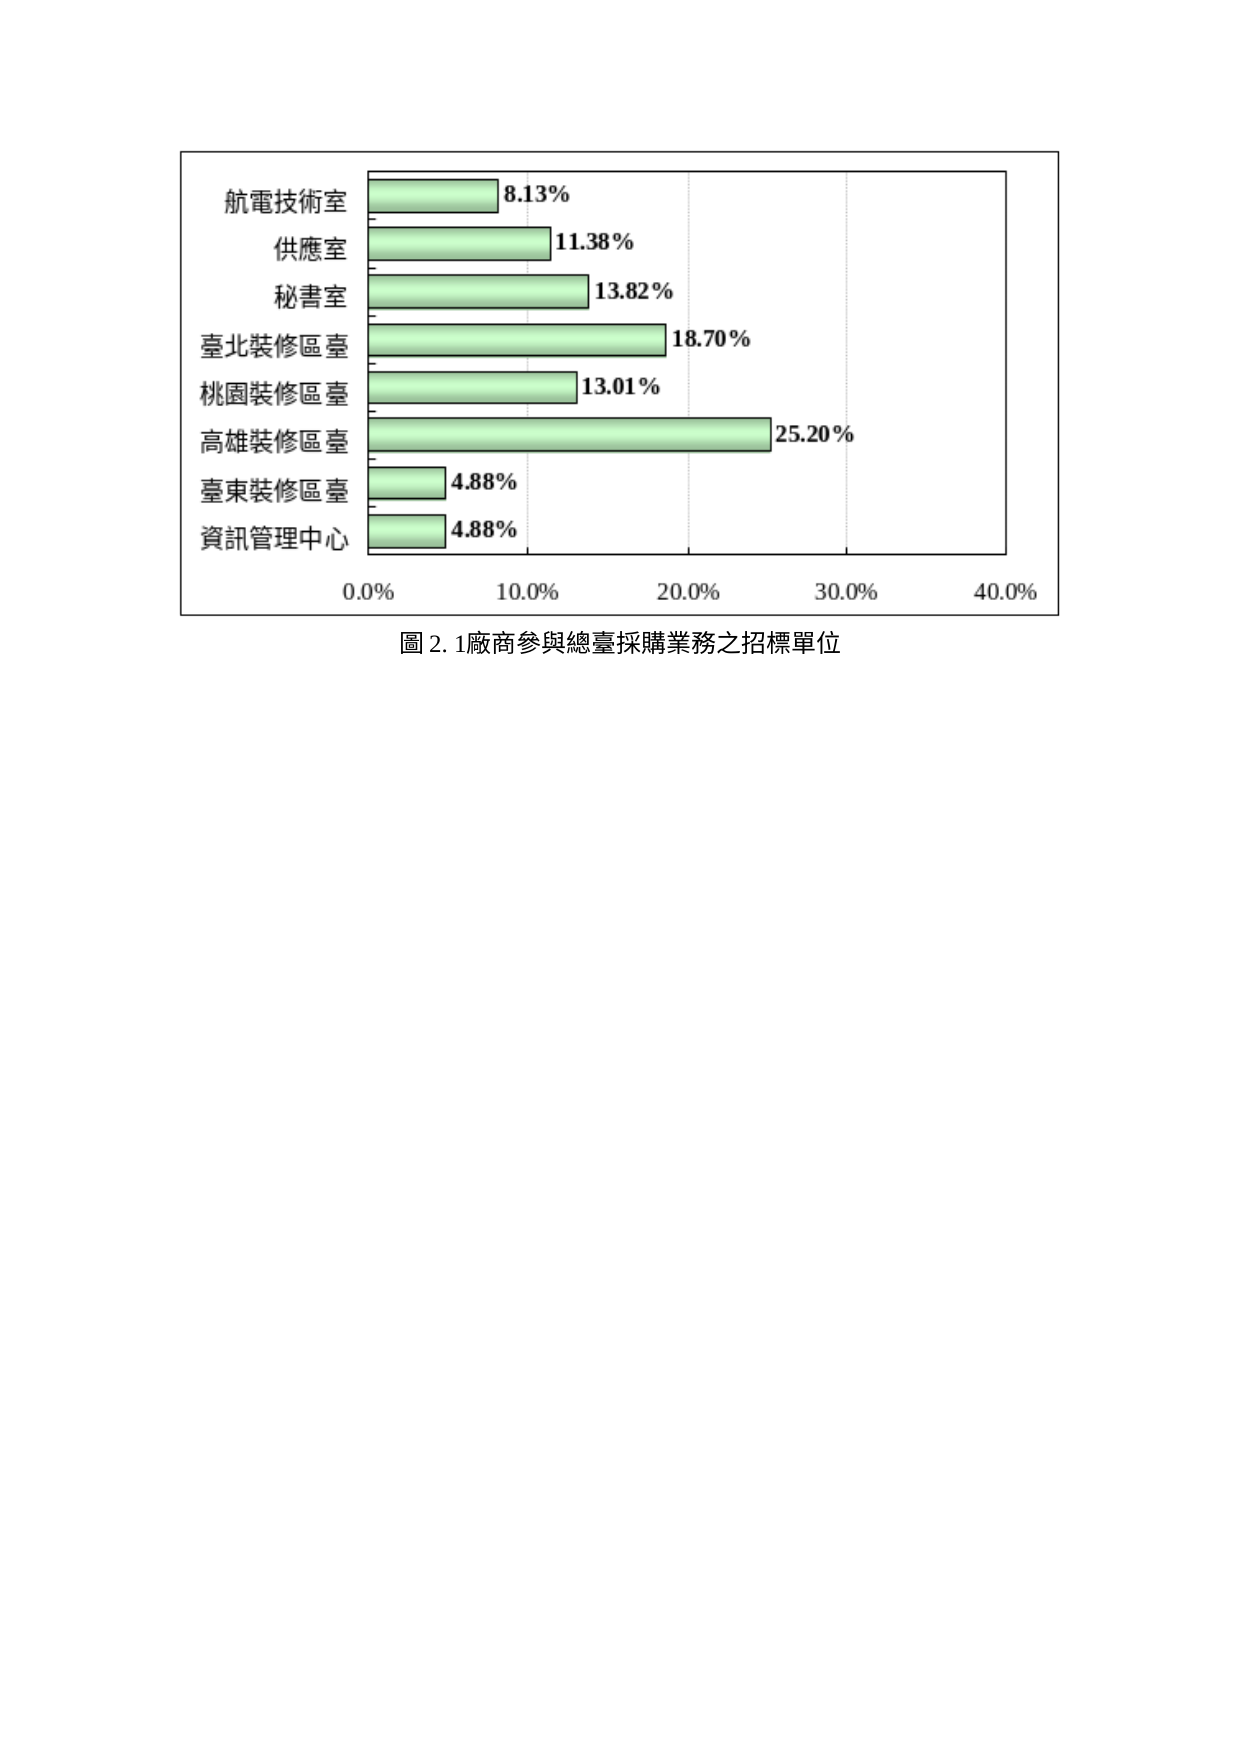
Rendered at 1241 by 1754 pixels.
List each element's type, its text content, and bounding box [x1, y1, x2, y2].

text 圖2. 1廠商參與總臺採購業務之招標單位 [148, 624, 1092, 660]
